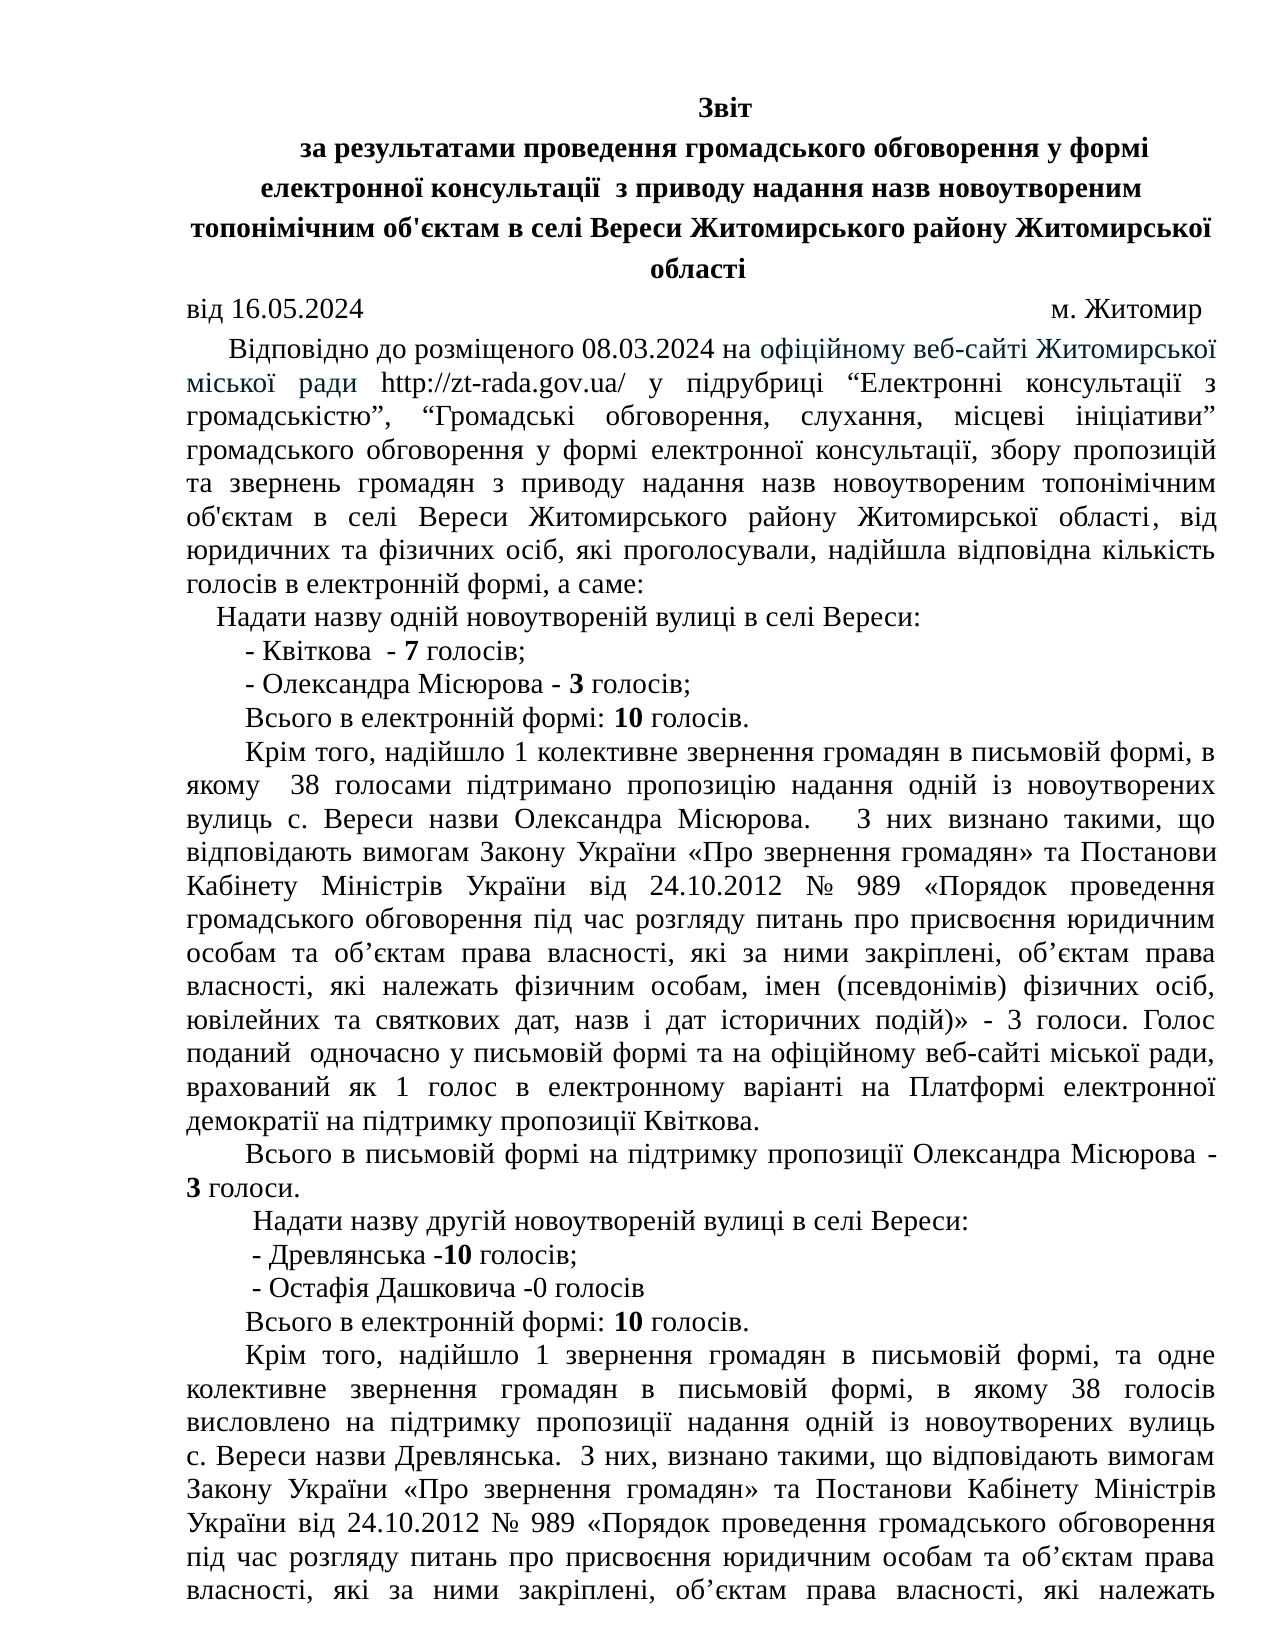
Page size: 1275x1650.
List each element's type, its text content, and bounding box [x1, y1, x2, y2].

text Відповідно до розміщеного 08.03.2024 на офіційному веб-сайті Житомирської міської ради http://zt-rada.gov.ua/ у підрубриці “Електронні консультації з громадськістю”, “Громадські обговорення, слухання, місцеві ініціативи” громадського обговорення у формі електронної консультації, збору пропозицій та звернень громадян з приводу надання назв новоутвореним топонімічним об'єктам в селі Вереси Житомирського району Житомирської області, від юридичних та фізичних осіб, які проголосували, надійшла відповідна кількість голосів в електронній формі, а саме: [186, 331, 1217, 599]
text від 16.05.2024 м. Житомир [186, 291, 1217, 324]
text Всього в електронній формі: 10 голосів. [186, 700, 1217, 734]
text за результатами проведення громадського обговорення у формі електронної консультації з приводу надання назв новоутвореним топонімічним об'єктам в селі Вереси Житомирського району Житомирської області [186, 130, 1217, 284]
text - Остафія Дашковича -0 голосів [186, 1270, 1217, 1304]
text Звіт [186, 90, 1217, 123]
text Надати назву одній новоутвореній вулиці в селі Вереси: [186, 599, 1217, 633]
text - Квіткова - 7 голосів; [186, 633, 1217, 667]
text - Древлянська -10 голосів; [186, 1237, 1217, 1270]
text Крім того, надійшло 1 колективне звернення громадян в письмовій формі, в якому 38 голосами підтримано пропозицію надання одній із новоутворених вулиць с. Вереси назви Олександра Місюрова. З них визнано такими, що відповідають вимогам Закону України «Про звернення громадян» та Постанови Кабінету Міністрів України від 24.10.2012 № 989 «Порядок проведення громадського обговорення під час розгляду питань про присвоєння юридичним особам та об’єктам права власності, які за ними закріплені, об’єктам права власності, які належать фізичним особам, імен (псевдонімів) фізичних осіб, ювілейних та святкових дат, назв і дат історичних подій)» - 3 голоси. Голос поданий одночасно у письмовій формі та на офіційному веб-сайті міської ради, врахований як 1 голос в електронному варіанті на Платформі електронної демократії на підтримку пропозиції Квіткова. [186, 734, 1217, 1136]
text Всього в письмовій формі на підтримку пропозиції Олександра Місюрова - 3 голоси. [186, 1136, 1217, 1203]
text Всього в електронній формі: 10 голосів. [186, 1304, 1217, 1337]
text Крім того, надійшло 1 звернення громадян в письмовій формі, та одне колективне звернення громадян в письмовій формі, в якому 38 голосів висловлено на підтримку пропозиції надання одній із новоутворених вулиць с. Вереси назви Древлянська. З них, визнано такими, що відповідають вимогам Закону України «Про звернення громадян» та Постанови Кабінету Міністрів України від 24.10.2012 № 989 «Порядок проведення громадського обговорення під час розгляду питань про присвоєння юридичним особам та об’єктам права власності, які за ними закріплені, об’єктам права власності, які належать [186, 1337, 1217, 1606]
text - Олександра Місюрова - 3 голосів; [186, 667, 1217, 700]
text Надати назву другій новоутвореній вулиці в селі Вереси: [186, 1203, 1217, 1237]
